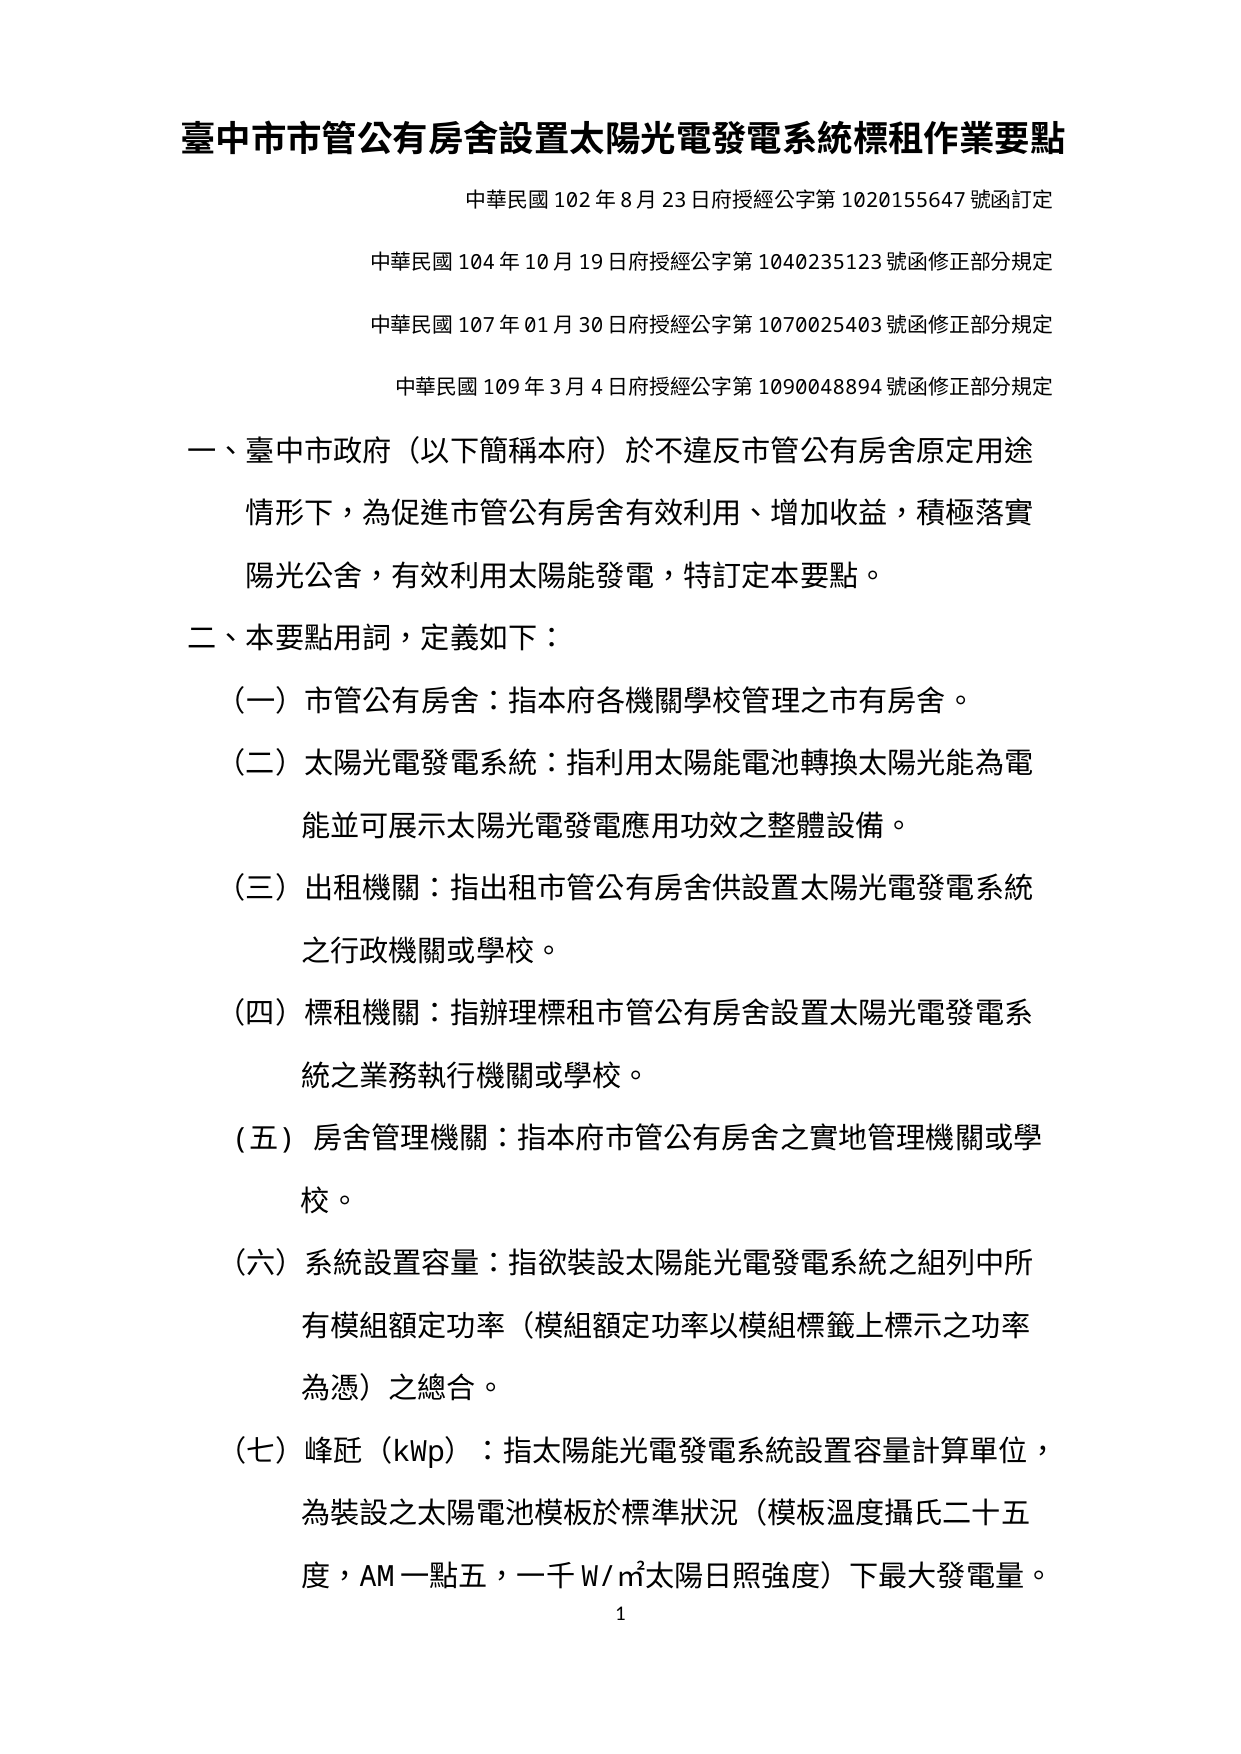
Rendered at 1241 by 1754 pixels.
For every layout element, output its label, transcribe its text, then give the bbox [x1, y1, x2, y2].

text 中華民國104年10月19日府授經公字第1040235123號函修正部分規定 [187, 219, 1053, 282]
text （六）系統設置容量：指欲裝設太陽能光電發電系統之組列中所有模組額定功率（模組額定功率以模組標籤上標示之功率為憑）之總合。 [217, 1219, 1053, 1407]
text 臺中市市管公有房舍設置太陽光電發電系統標租作業要點 [172, 94, 1073, 157]
text 中華民國102年8月23日府授經公字第1020155647號函訂定 [187, 157, 1053, 219]
text （七）峰瓩（kWp）：指太陽能光電發電系統設置容量計算單位，為裝設之太陽電池模板於標準狀況（模板溫度攝氏二十五度，AM一點五，一千W/㎡太陽日照強度）下最大發電量。 [217, 1407, 1053, 1594]
text （三）出租機關：指出租市管公有房舍供設置太陽光電發電系統之行政機關或學校。 [216, 844, 1053, 969]
text （二）太陽光電發電系統：指利用太陽能電池轉換太陽光能為電能並可展示太陽光電發電應用功效之整體設備。 [216, 719, 1053, 844]
text 中華民國109年3月4日府授經公字第1090048894號函修正部分規定 [187, 344, 1053, 407]
text （一）市管公有房舍：指本府各機關學校管理之市有房舍。 [217, 657, 1053, 719]
text (五) 房舍管理機關：指本府市管公有房舍之實地管理機關或學校。 [231, 1094, 1053, 1219]
text 一、臺中市政府（以下簡稱本府）於不違反市管公有房舍原定用途情形下，為促進市管公有房舍有效利用、增加收益，積極落實陽光公舍，有效利用太陽能發電，特訂定本要點。 [187, 407, 1053, 594]
text 二、本要點用詞，定義如下： [187, 594, 1053, 657]
text 中華民國107年01月30日府授經公字第1070025403號函修正部分規定 [187, 282, 1053, 344]
text （四）標租機關：指辦理標租市管公有房舍設置太陽光電發電系統之業務執行機關或學校。 [216, 969, 1053, 1094]
